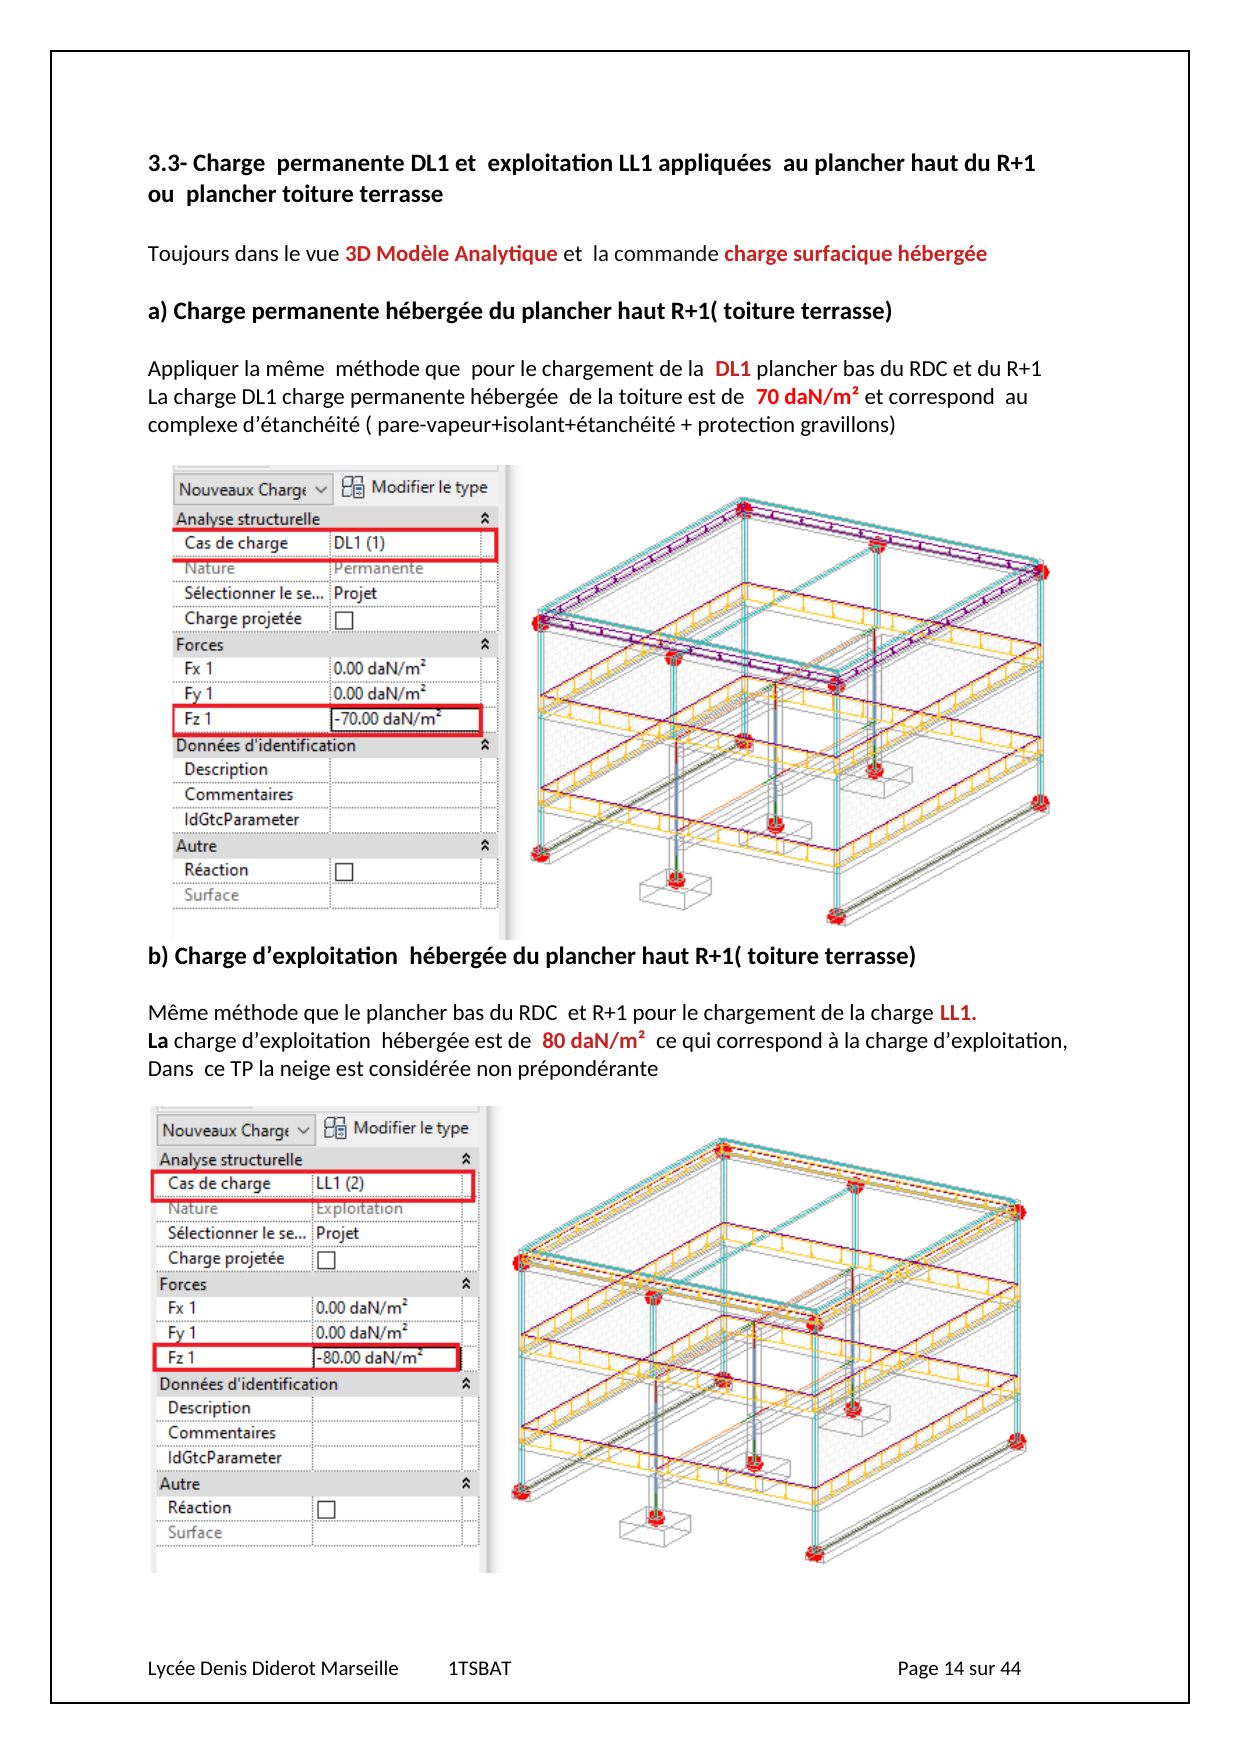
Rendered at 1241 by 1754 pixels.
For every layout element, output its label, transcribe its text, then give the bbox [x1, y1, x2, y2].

text Même méthode que le plancher bas du RDC et R+1 pour le chargement de la charge LL1. [148, 998, 1093, 1026]
text 3.3- Charge permanente DL1 et exploitation LL1 appliquées au plancher haut du R+1 [148, 148, 1093, 178]
picture [172, 465, 1068, 940]
text a) Charge permanente hébergée du plancher haut R+1( toiture terrasse) [148, 295, 1093, 326]
text La charge DL1 charge permanente hébergée de la toiture est de 70 daN/m² et correspond au complexe d’étanchéité ( pare-vapeur+isolant+étanchéité + protection gravillons) [148, 382, 1093, 438]
text Appliquer la même méthode que pour le chargement de la DL1 plancher bas du RDC et du R+1 [148, 354, 1093, 382]
picture [150, 1106, 1046, 1573]
text Toujours dans le vue 3D Modèle Analytique et la commande charge surfacique hébergée [148, 239, 1093, 267]
text Dans ce TP la neige est considérée non prépondérante [148, 1054, 1093, 1082]
text b) Charge d’exploitation hébergée du plancher haut R+1( toiture terrasse) [148, 466, 1093, 970]
text La charge d’exploitation hébergée est de 80 daN/m² ce qui correspond à la charge d’exploitation, [148, 1026, 1093, 1054]
text ou plancher toiture terrasse [148, 178, 1093, 209]
